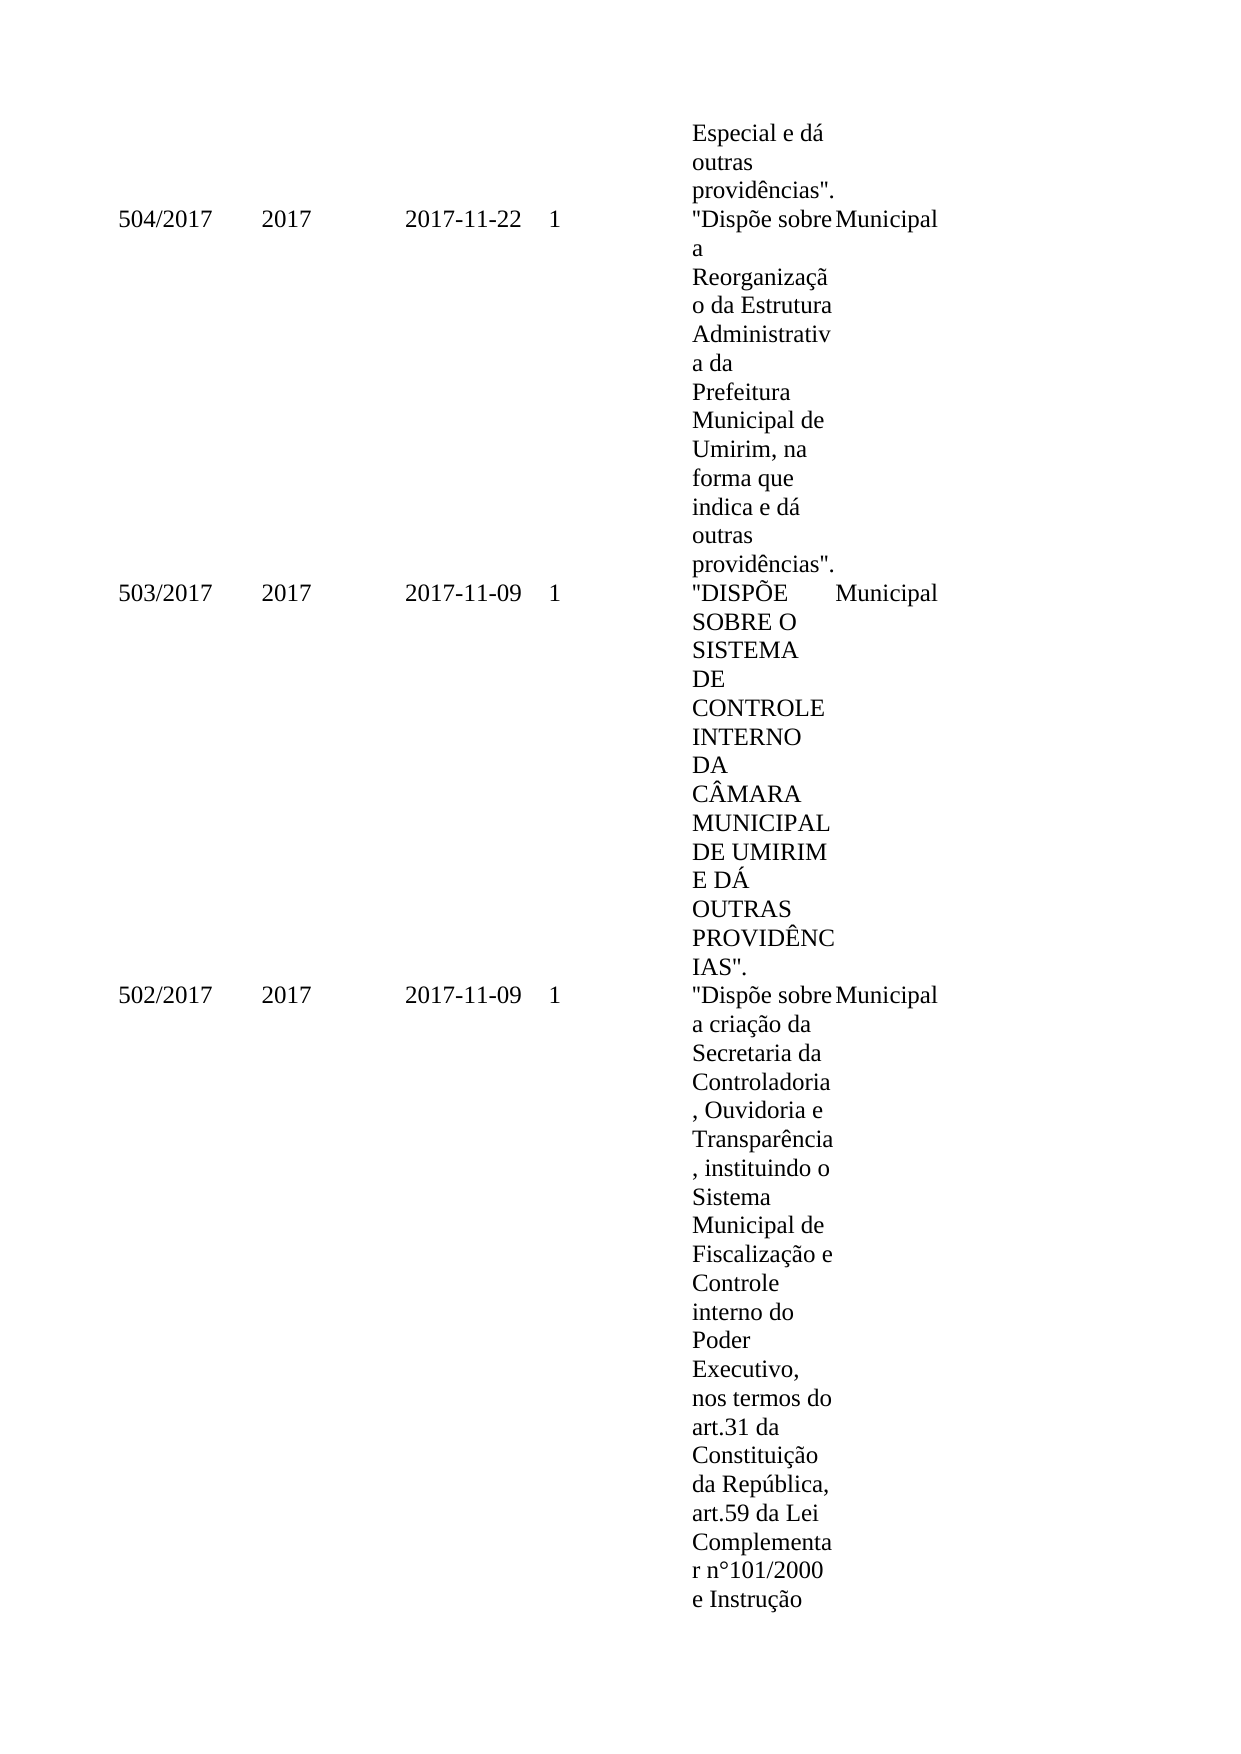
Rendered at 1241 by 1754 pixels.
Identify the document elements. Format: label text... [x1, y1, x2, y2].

table_cell [979, 981, 1122, 1613]
table_cell 502/2017 [118, 981, 261, 1613]
table_cell Municipal [835, 578, 979, 981]
table_cell [118, 118, 261, 204]
table_cell 2017-11-09 [405, 578, 548, 981]
table_cell 503/2017 [118, 578, 261, 981]
table_cell 1 [548, 578, 692, 981]
table_cell Especial e dá outras providências''. [692, 118, 835, 204]
table_cell [979, 118, 1122, 204]
table_cell 1 [548, 981, 692, 1613]
table_cell Municipal [835, 204, 979, 578]
table_cell 2017-11-22 [405, 204, 548, 578]
table_cell ''Dispõe sobre a Reorganização da Estrutura Administrativa da Prefeitura Municipal de Umirim, na forma que indica e dá outras providências''. [692, 204, 835, 578]
table_cell 2017-11-09 [405, 981, 548, 1613]
table_cell 504/2017 [118, 204, 261, 578]
table_cell Municipal [835, 981, 979, 1613]
table_cell [835, 118, 979, 204]
table_cell ''Dispõe sobre a criação da Secretaria da Controladoria, Ouvidoria e Transparência, instituindo o Sistema Municipal de Fiscalização e Controle interno do Poder Executivo, nos termos do art.31 da Constituição da República, art.59 da Lei Complementar n°101/2000 e Instrução [692, 981, 835, 1613]
table_cell [548, 118, 692, 204]
table_cell [979, 204, 1122, 578]
table_cell 2017 [261, 204, 405, 578]
table_cell 2017 [261, 578, 405, 981]
table_cell [405, 118, 548, 204]
table_cell 2017 [261, 981, 405, 1613]
table_cell [979, 578, 1122, 981]
table_cell 1 [548, 204, 692, 578]
table_cell ''DISPÕE SOBRE O SISTEMA DE CONTROLE INTERNO DA CÂMARA MUNICIPAL DE UMIRIM E DÁ OUTRAS PROVIDÊNCIAS''. [692, 578, 835, 981]
table_cell [261, 118, 405, 204]
